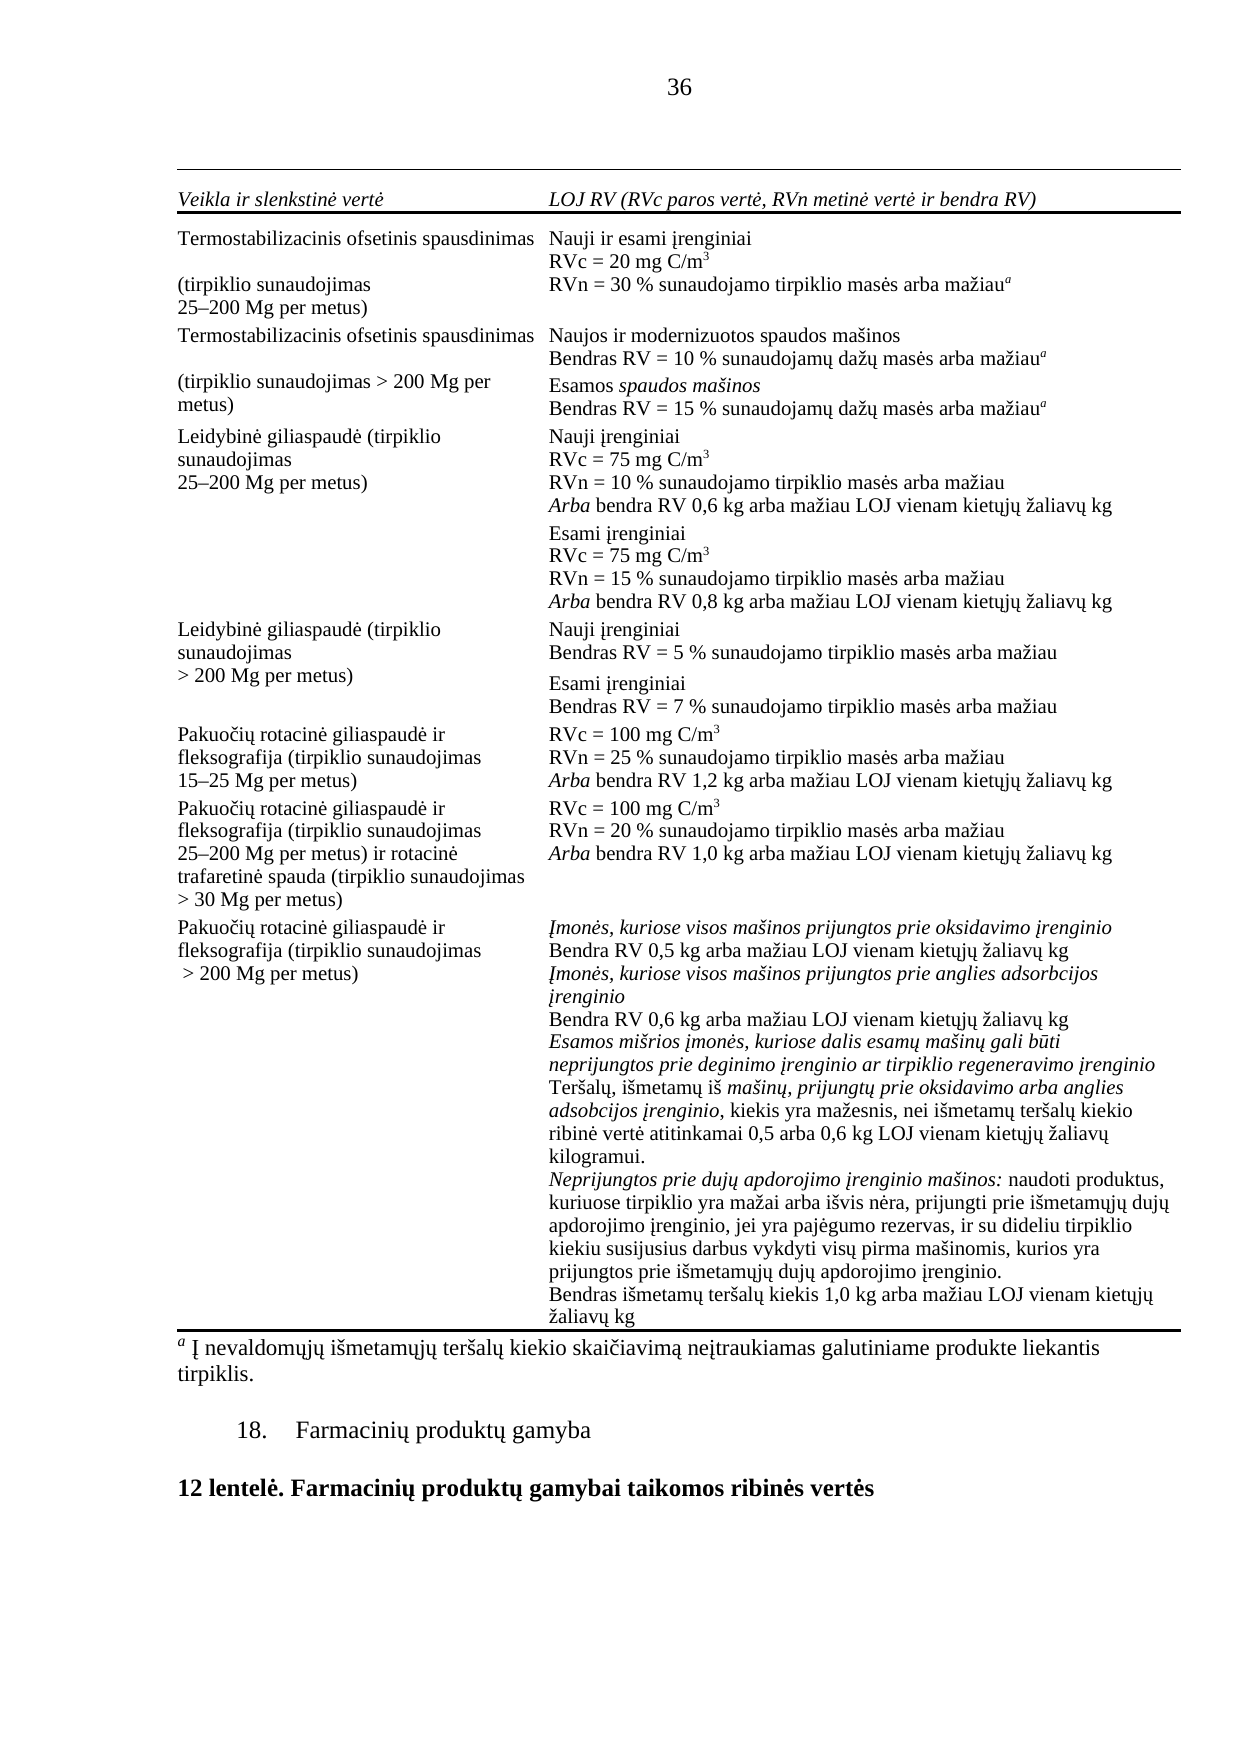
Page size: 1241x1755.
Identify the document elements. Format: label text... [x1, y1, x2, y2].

table_cell [177, 214, 549, 223]
table_cell Esamos spaudos mašinos Bendras RV = 15 % sunaudojamų dažų masės arba mažiaua [549, 370, 1181, 420]
table_cell RVc = 100 mg C/m3 RVn = 25 % sunaudojamo tirpiklio masės arba mažiau Arba bendra RV 1,2 kg arba mažiau LOJ vienam kietųjų žaliavų kg [549, 718, 1181, 792]
table_cell Esami įrenginiai RVc = 75 mg C/m3 RVn = 15 % sunaudojamo tirpiklio masės arba mažiau Arba bendra RV 0,8 kg arba mažiau LOJ vienam kietųjų žaliavų kg [549, 517, 1181, 613]
table_cell Esami įrenginiai Bendras RV = 7 % sunaudojamo tirpiklio masės arba mažiau [549, 668, 1181, 718]
table_cell Nauji ir esami įrenginiai RVc = 20 mg C/m3 RVn = 30 % sunaudojamo tirpiklio masės arba mažiaua [549, 223, 1181, 319]
text 12 lentelė. Farmacinių produktų gamybai taikomos ribinės vertės [177, 1473, 1181, 1502]
table_header LOJ RV (RVc paros vertė, RVn metinė vertė ir bendra RV) [549, 170, 1181, 211]
table_cell Įmonės, kuriose visos mašinos prijungtos prie oksidavimo įrenginio Bendra RV 0,5 kg arba mažiau LOJ vienam kietųjų žaliavų kg Įmonės, kuriose visos mašinos prijungtos prie anglies adsorbcijos įrenginio Bendra RV 0,6 kg arba mažiau LOJ vienam kietųjų žaliavų kg Esamos mišrios įmonės, kuriose dalis esamų mašinų gali būti neprijungtos prie deginimo įrenginio ar tirpiklio regeneravimo įrenginio Teršalų, išmetamų iš mašinų, prijungtų prie oksidavimo arba anglies adsobcijos įrenginio, kiekis yra mažesnis, nei išmetamų teršalų kiekio ribinė vertė atitinkamai 0,5 arba 0,6 kg LOJ vienam kietųjų žaliavų kilogramui. Neprijungtos prie dujų apdorojimo įrenginio mašinos: naudoti produktus, kuriuose tirpiklio yra mažai arba išvis nėra, prijungti prie išmetamųjų dujų apdorojimo įrenginio, jei yra pajėgumo rezervas, ir su dideliu tirpiklio kiekiu susijusius darbus vykdyti visų pirma mašinomis, kurios yra prijungtos prie išmetamųjų dujų apdorojimo įrenginio. Bendras išmetamų teršalų kiekis 1,0 kg arba mažiau LOJ vienam kietųjų žaliavų kg [549, 911, 1181, 1328]
table_cell Leidybinė giliaspaudė (tirpiklio sunaudojimas > 200 Mg per metus) [177, 613, 549, 718]
table_cell Pakuočių rotacinė giliaspaudė ir fleksografija (tirpiklio sunaudojimas > 200 Mg per metus) [177, 911, 549, 1328]
table_cell Nauji įrenginiai RVc = 75 mg C/m3 RVn = 10 % sunaudojamo tirpiklio masės arba mažiau Arba bendra RV 0,6 kg arba mažiau LOJ vienam kietųjų žaliavų kg [549, 420, 1181, 517]
table_cell Termostabilizacinis ofsetinis spausdinimas (tirpiklio sunaudojimas 25–200 Mg per metus) [177, 223, 549, 319]
table_cell Termostabilizacinis ofsetinis spausdinimas (tirpiklio sunaudojimas > 200 Mg per metus) [177, 319, 549, 420]
table_cell [549, 214, 1181, 223]
table_cell Pakuočių rotacinė giliaspaudė ir fleksografija (tirpiklio sunaudojimas 15–25 Mg per metus) [177, 718, 549, 792]
table_cell Leidybinė giliaspaudė (tirpiklio sunaudojimas 25–200 Mg per metus) [177, 420, 549, 613]
text 18. Farmacinių produktų gamyba [177, 1415, 1181, 1444]
table_cell Nauji įrenginiai Bendras RV = 5 % sunaudojamo tirpiklio masės arba mažiau [549, 613, 1181, 668]
table_header Veikla ir slenkstinė vertė [177, 170, 549, 211]
table_cell Naujos ir modernizuotos spaudos mašinos Bendras RV = 10 % sunaudojamų dažų masės arba mažiaua [549, 319, 1181, 370]
table_cell RVc = 100 mg C/m3 RVn = 20 % sunaudojamo tirpiklio masės arba mažiau Arba bendra RV 1,0 kg arba mažiau LOJ vienam kietųjų žaliavų kg [549, 792, 1181, 911]
text a Į nevaldomųjų išmetamųjų teršalų kiekio skaičiavimą neįtraukiamas galutiniame produkte liekantis tirpiklis. [177, 1332, 1181, 1387]
table_cell Pakuočių rotacinė giliaspaudė ir fleksografija (tirpiklio sunaudojimas 25–200 Mg per metus) ir rotacinė trafaretinė spauda (tirpiklio sunaudojimas > 30 Mg per metus) [177, 792, 549, 911]
